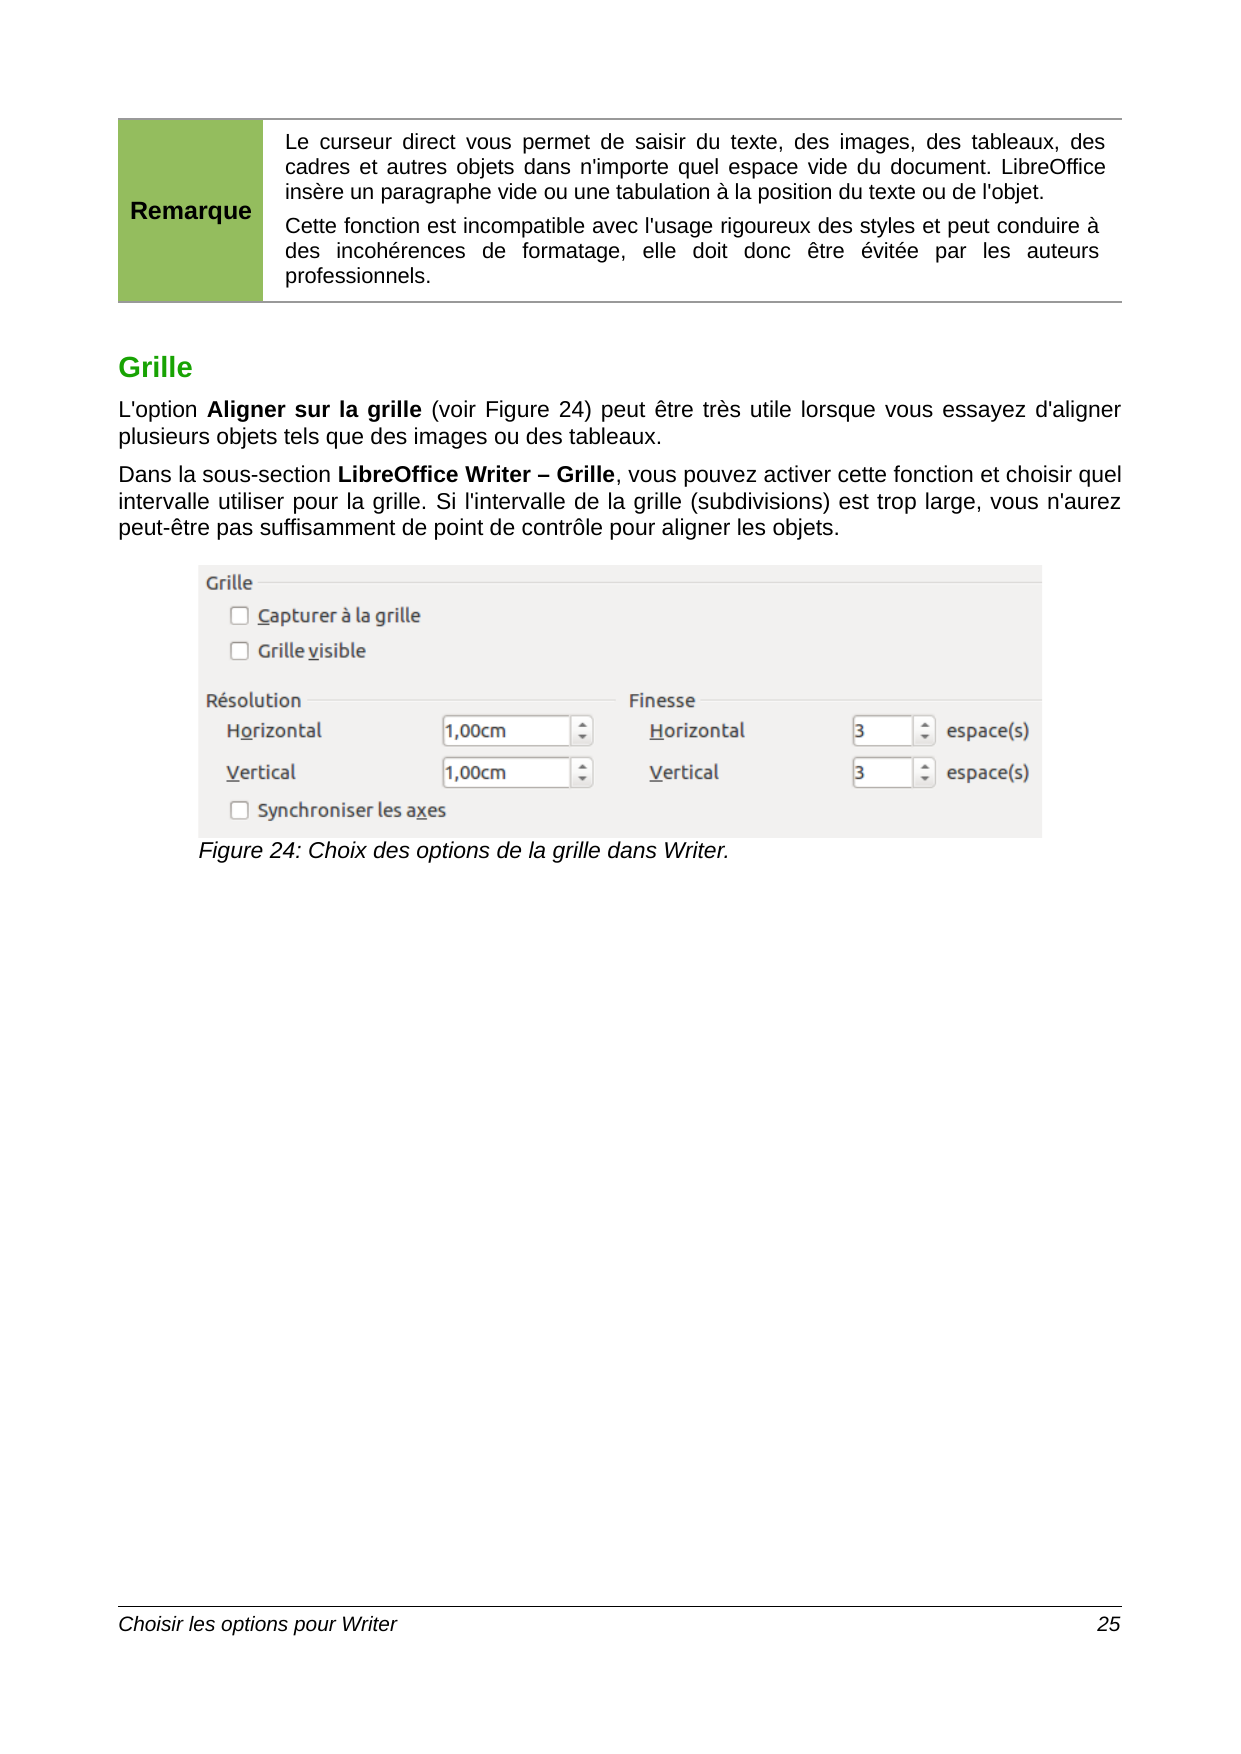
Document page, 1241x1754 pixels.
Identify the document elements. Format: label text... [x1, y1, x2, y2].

text L'option Aligner sur la grille (voir Figure 24) peut être très utile lorsque vous essayez d'aligner plusieurs objets tels que des images ou des tableaux. [118, 396, 1122, 449]
subtitle Grille [118, 350, 1122, 384]
picture [198, 565, 1043, 838]
table_header Le curseur direct vous permet de saisir du texte, des images, des tableaux, des cadres et autres objets dans n'importe quel espace vide du document. LibreOffice insère un paragraphe vide ou une tabulation à la position du texte ou de l'objet. Cette fonction est incompatible avec l'usage rigoureux des styles et peut conduire à des incohérences de formatage, elle doit donc être évitée par les auteurs professionnels. [264, 120, 1122, 301]
text Figure 24: Choix des options de la grille dans Writer. [198, 838, 1042, 863]
table_header Remarque [118, 120, 263, 301]
text Dans la sous-section LibreOffice Writer – Grille, vous pouvez activer cette fonction et choisir quel intervalle utiliser pour la grille. Si l'intervalle de la grille (subdivisions) est trop large, vous n'aurez peut-être pas suffisamment de point de contrôle pour aligner les objets. [118, 461, 1122, 541]
